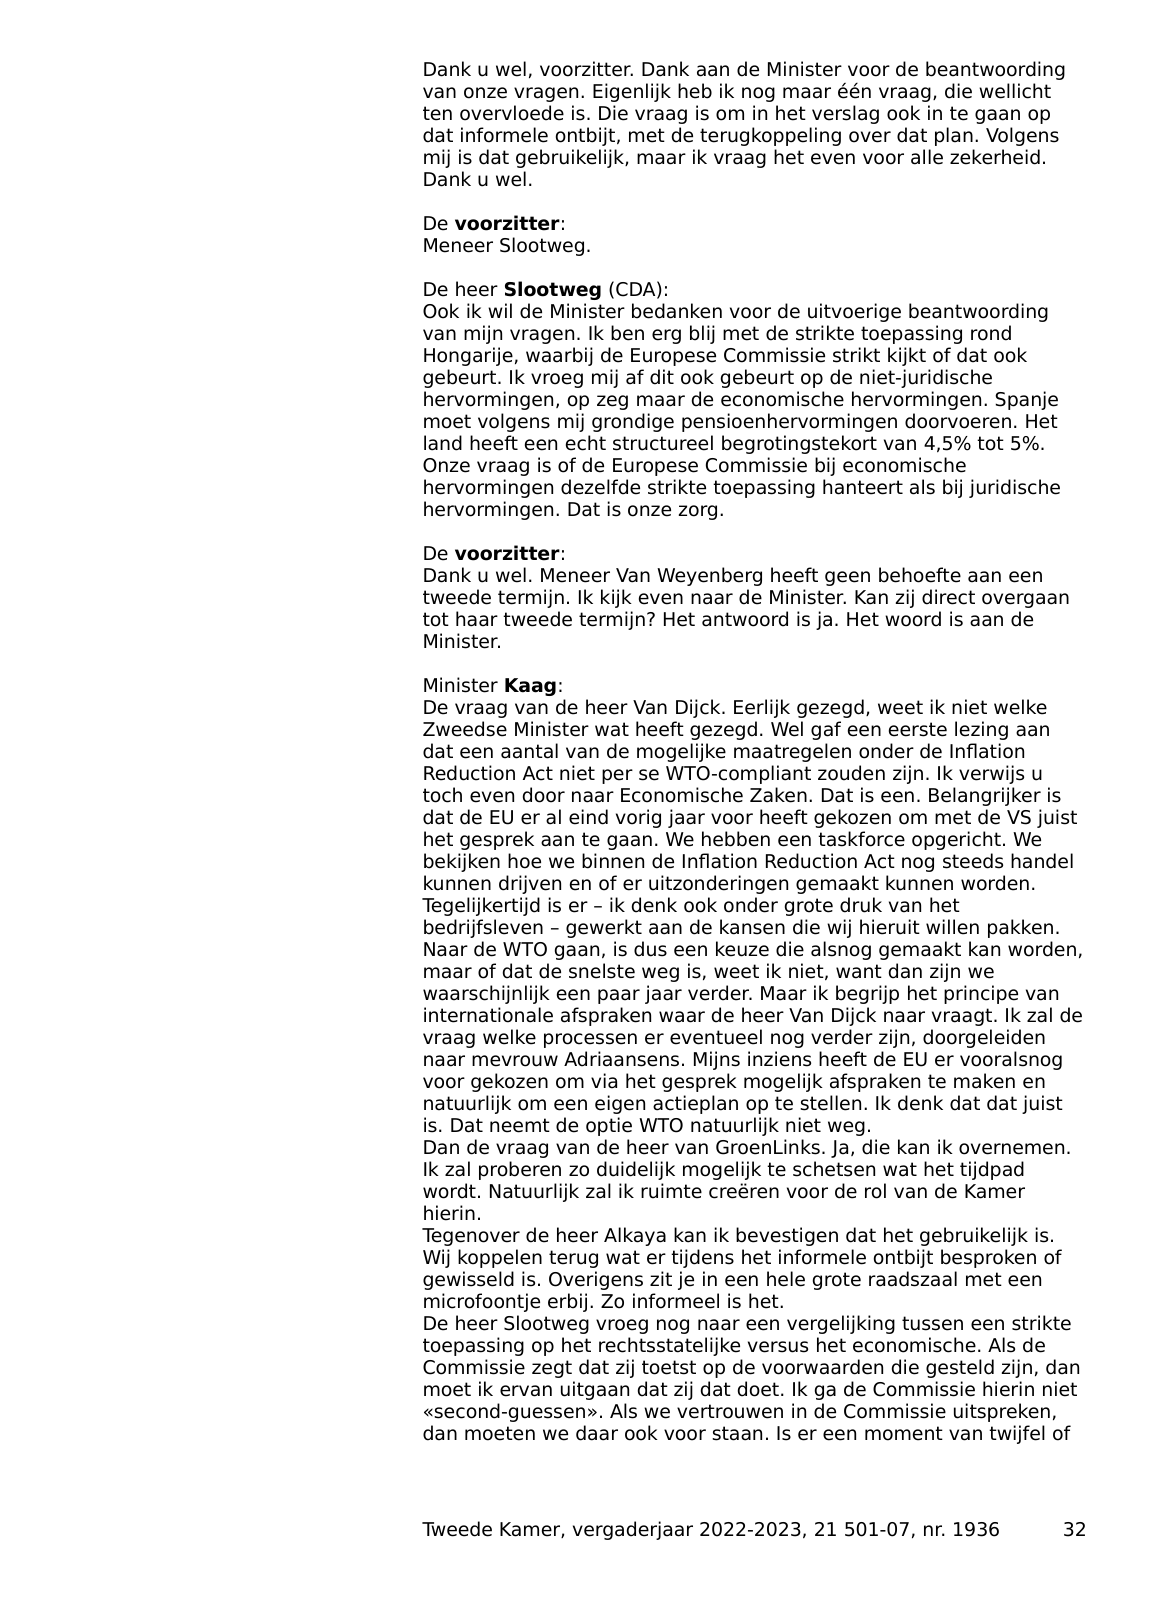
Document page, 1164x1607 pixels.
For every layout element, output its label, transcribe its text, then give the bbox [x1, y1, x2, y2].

text Dank u wel, voorzitter. Dank aan de Minister voor de beantwoording van onze vragen. Eigenlijk heb ik nog maar één vraag, die wellicht ten overvloede is. Die vraag is om in het verslag ook in te gaan op dat informele ontbijt, met de terugkoppeling over dat plan. Volgens mij is dat gebruikelijk, maar ik vraag het even voor alle zekerheid. [422, 59, 1087, 169]
text De heer Slootweg (CDA): [422, 279, 1087, 301]
text De voorzitter: [422, 543, 1087, 565]
text De vraag van de heer Van Dijck. Eerlijk gezegd, weet ik niet welke Zweedse Minister wat heeft gezegd. Wel gaf een eerste lezing aan dat een aantal van de mogelijke maatregelen onder de Inflation Reduction Act niet per se WTO-compliant zouden zijn. Ik verwijs u toch even door naar Economische Zaken. Dat is een. Belangrijker is dat de EU er al eind vorig jaar voor heeft gekozen om met de VS juist het gesprek aan te gaan. We hebben een taskforce opgericht. We bekijken hoe we binnen de Inflation Reduction Act nog steeds handel kunnen drijven en of er uitzonderingen gemaakt kunnen worden. Tegelijkertijd is er – ik denk ook onder grote druk van het bedrijfsleven – gewerkt aan de kansen die wij hieruit willen pakken. Naar de WTO gaan, is dus een keuze die alsnog gemaakt kan worden, maar of dat de snelste weg is, weet ik niet, want dan zijn we waarschijnlijk een paar jaar verder. Maar ik begrijp het principe van internationale afspraken waar de heer Van Dijck naar vraagt. Ik zal de vraag welke processen er eventueel nog verder zijn, doorgeleiden naar mevrouw Adriaansens. Mijns inziens heeft de EU er vooralsnog voor gekozen om via het gesprek mogelijk afspraken te maken en natuurlijk om een eigen actieplan op te stellen. Ik denk dat dat juist is. Dat neemt de optie WTO natuurlijk niet weg. [422, 697, 1087, 1137]
text Dank u wel. Meneer Van Weyenberg heeft geen behoefte aan een tweede termijn. Ik kijk even naar de Minister. Kan zij direct overgaan tot haar tweede termijn? Het antwoord is ja. Het woord is aan de Minister. [422, 565, 1087, 653]
text De voorzitter: [422, 213, 1087, 235]
text Meneer Slootweg. [422, 235, 1087, 257]
text Ook ik wil de Minister bedanken voor de uitvoerige beantwoording van mijn vragen. Ik ben erg blij met de strikte toepassing rond Hongarije, waarbij de Europese Commissie strikt kijkt of dat ook gebeurt. Ik vroeg mij af dit ook gebeurt op de niet-juridische hervormingen, op zeg maar de economische hervormingen. Spanje moet volgens mij grondige pensioenhervormingen doorvoeren. Het land heeft een echt structureel begrotingstekort van 4,5% tot 5%. Onze vraag is of de Europese Commissie bij economische hervormingen dezelfde strikte toepassing hanteert als bij juridische hervormingen. Dat is onze zorg. [422, 301, 1087, 521]
text Minister Kaag: [422, 675, 1087, 697]
text Dan de vraag van de heer van GroenLinks. Ja, die kan ik overnemen. Ik zal proberen zo duidelijk mogelijk te schetsen wat het tijdpad wordt. Natuurlijk zal ik ruimte creëren voor de rol van de Kamer hierin. [422, 1137, 1087, 1225]
text De heer Slootweg vroeg nog naar een vergelijking tussen een strikte toepassing op het rechtsstatelijke versus het economische. Als de Commissie zegt dat zij toetst op de voorwaarden die gesteld zijn, dan moet ik ervan uitgaan dat zij dat doet. Ik ga de Commissie hierin niet «second-guessen». Als we vertrouwen in de Commissie uitspreken, dan moeten we daar ook voor staan. Is er een moment van twijfel of [422, 1313, 1087, 1444]
text Dank u wel. [422, 169, 1087, 191]
text Tegenover de heer Alkaya kan ik bevestigen dat het gebruikelijk is. Wij koppelen terug wat er tijdens het informele ontbijt besproken of gewisseld is. Overigens zit je in een hele grote raadszaal met een microfoontje erbij. Zo informeel is het. [422, 1225, 1087, 1313]
